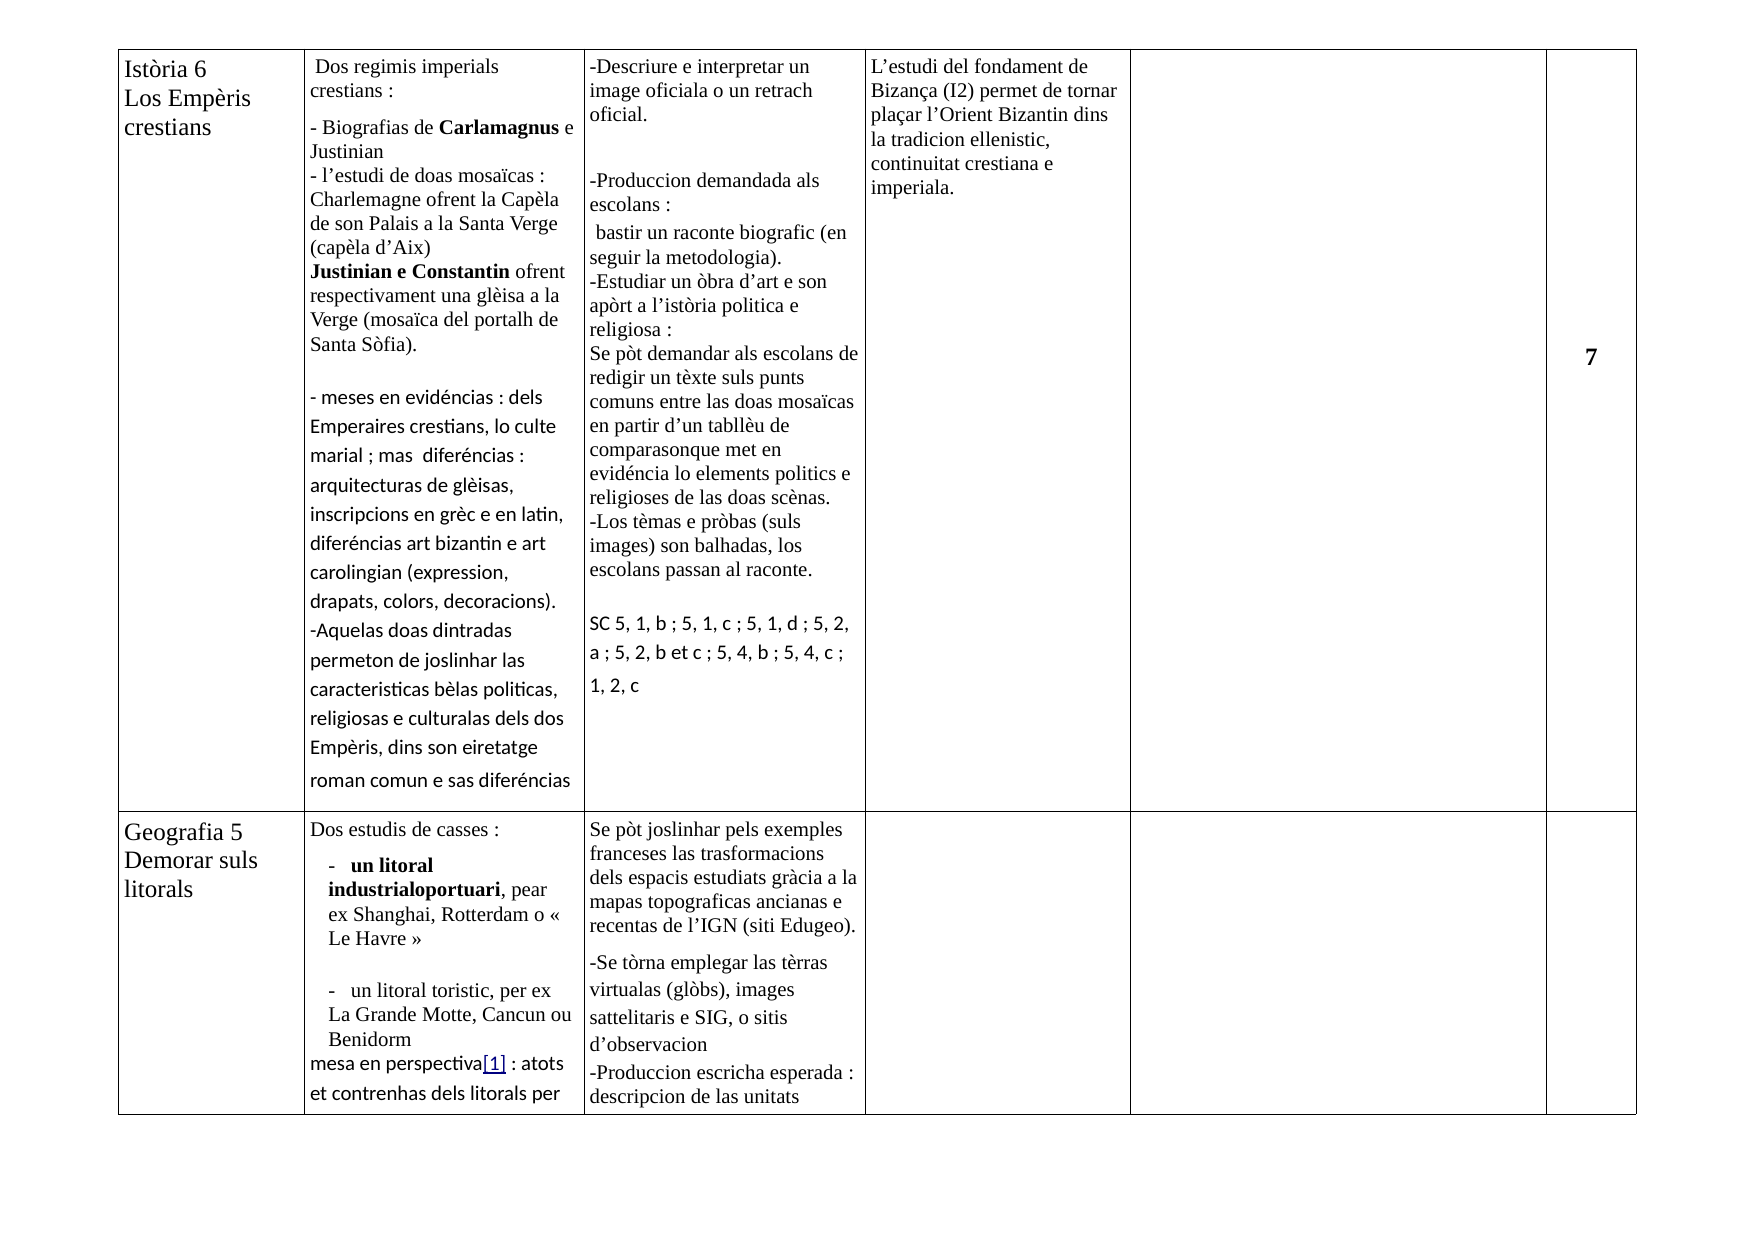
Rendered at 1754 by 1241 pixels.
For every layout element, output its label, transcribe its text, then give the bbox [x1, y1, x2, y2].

table_cell Geografia 5 Demorar suls litorals [119, 812, 304, 1114]
table_cell [1547, 812, 1636, 1114]
table_cell L’estudi del fondament de Bizança (I2) permet de tornar plaçar l’Orient Bizantin dins la tradicion ellenistic, continuitat crestiana e imperiala. [866, 50, 1130, 811]
table_cell -Descriure e interpretar un image oficiala o un retrach oficial. -Produccion demandada als escolans : bastir un raconte biografic (en seguir la metodologia). -Estudiar un òbra d’art e son apòrt a l’istòria politica e religiosa : Se pòt demandar als escolans de redigir un tèxte suls punts comuns entre las doas mosaïcas en partir d’un tabllèu de comparasonque met en evidéncia lo elements politics e religioses de las doas scènas. -Los tèmas e pròbas (suls images) son balhadas, los escolans passan al raconte. SC 5, 1, b ; 5, 1, c ; 5, 1, d ; 5, 2, a ; 5, 2, b et c ; 5, 4, b ; 5, 4, c ; 1, 2, c [585, 50, 865, 811]
table_cell Istòria 6 Los Empèris crestians [119, 50, 304, 811]
table_cell [1131, 812, 1546, 1114]
table_cell Dos estudis de casses : - un litoral industrialoportuari, pear ex Shanghai, Rotterdam o « Le Havre » - un litoral toristic, per ex La Grande Motte, Cancun ou Benidorm mesa en perspectiva[1] : atots et contrenhas dels litorals per [305, 812, 584, 1114]
table_cell Dos regimis imperials crestians : - Biografias de Carlamagnus e Justinian - l’estudi de doas mosaïcas : Charlemagne ofrent la Capèla de son Palais a la Santa Verge (capèla d’Aix) Justinian e Constantin ofrent respectivament una glèisa a la Verge (mosaïca del portalh de Santa Sòfia). - meses en evidéncias : dels Emperaires crestians, lo culte marial ; mas diferéncias : arquitecturas de glèisas, inscripcions en grèc e en latin, diferéncias art bizantin e art carolingian (expression, drapats, colors, decoracions). -Aquelas doas dintradas permeton de joslinhar las caracteristicas bèlas politicas, religiosas e culturalas dels dos Empèris, dins son eiretatge roman comun e sas diferéncias [305, 50, 584, 811]
table_cell [1131, 50, 1546, 811]
table_cell Se pòt joslinhar pels exemples franceses las trasformacions dels espacis estudiats gràcia a la mapas topograficas ancianas e recentas de l’IGN (siti Edugeo). -Se tòrna emplegar las tèrras virtualas (glòbs), images sattelitaris e SIG, o sitis d’observacion -Produccion escricha esperada : descripcion de las unitats [585, 812, 865, 1114]
table_cell 7 [1547, 50, 1636, 811]
table_cell [866, 812, 1130, 1114]
